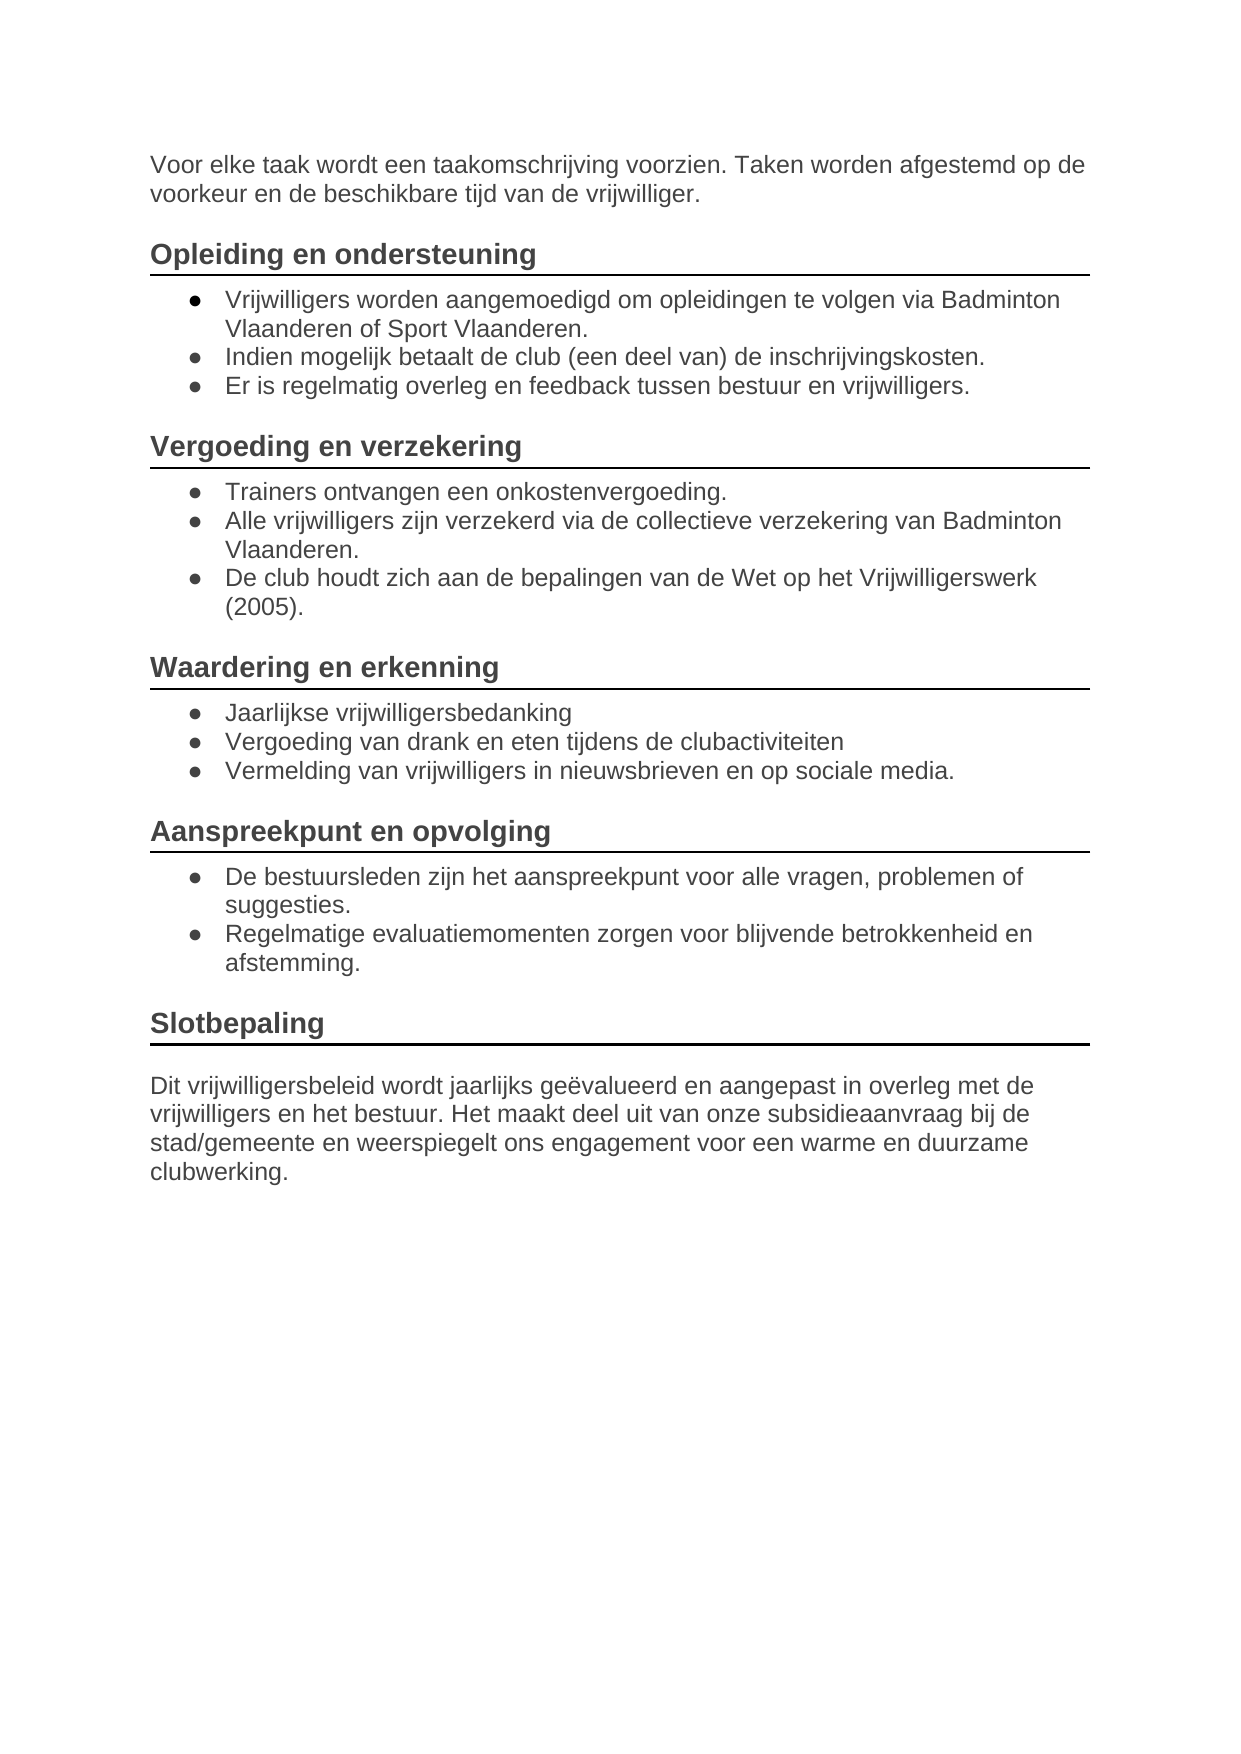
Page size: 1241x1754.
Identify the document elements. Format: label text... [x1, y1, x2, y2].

text Voor elke taak wordt een taakomschrijving voorzien. Taken worden afgestemd op de voorkeur en de beschikbare tijd van de vrijwilliger. [150, 150, 1090, 207]
subtitle Slotbepaling [150, 1006, 1090, 1043]
list Er is regelmatig overleg en feedback tussen bestuur en vrijwilligers. [187, 371, 1090, 400]
list De bestuursleden zijn het aanspreekpunt voor alle vragen, problemen of suggesties. [187, 862, 1090, 919]
list Vermelding van vrijwilligers in nieuwsbrieven en op sociale media. [187, 756, 1090, 784]
subtitle Waardering en erkenning [150, 650, 1090, 688]
list Trainers ontvangen een onkostenvergoeding. [187, 477, 1090, 506]
list Regelmatige evaluatiemomenten zorgen voor blijvende betrokkenheid en afstemming. [187, 919, 1090, 977]
subtitle Opleiding en ondersteuning [150, 237, 1090, 274]
list Vrijwilligers worden aangemoedigd om opleidingen te volgen via Badminton Vlaanderen of Sport Vlaanderen. [187, 285, 1090, 342]
subtitle Vergoeding en verzekering [150, 429, 1090, 467]
list Vergoeding van drank en eten tijdens de clubactiviteiten [187, 727, 1090, 756]
list Indien mogelijk betaalt de club (een deel van) de inschrijvingskosten. [187, 342, 1090, 371]
list Jaarlijkse vrijwilligersbedanking [187, 698, 1090, 727]
list De club houdt zich aan de bepalingen van de Wet op het Vrijwilligerswerk (2005). [187, 563, 1090, 621]
text Dit vrijwilligersbeleid wordt jaarlijks geëvalueerd en aangepast in overleg met de vrijwilligers en het bestuur. Het maakt deel uit van onze subsidieaanvraag bij de stad/gemeente en weerspiegelt ons engagement voor een warme en duurzame clubwerking. [150, 1071, 1090, 1186]
subtitle Aanspreekpunt en opvolging [150, 813, 1090, 851]
list Alle vrijwilligers zijn verzekerd via de collectieve verzekering van Badminton Vlaanderen. [187, 506, 1090, 563]
